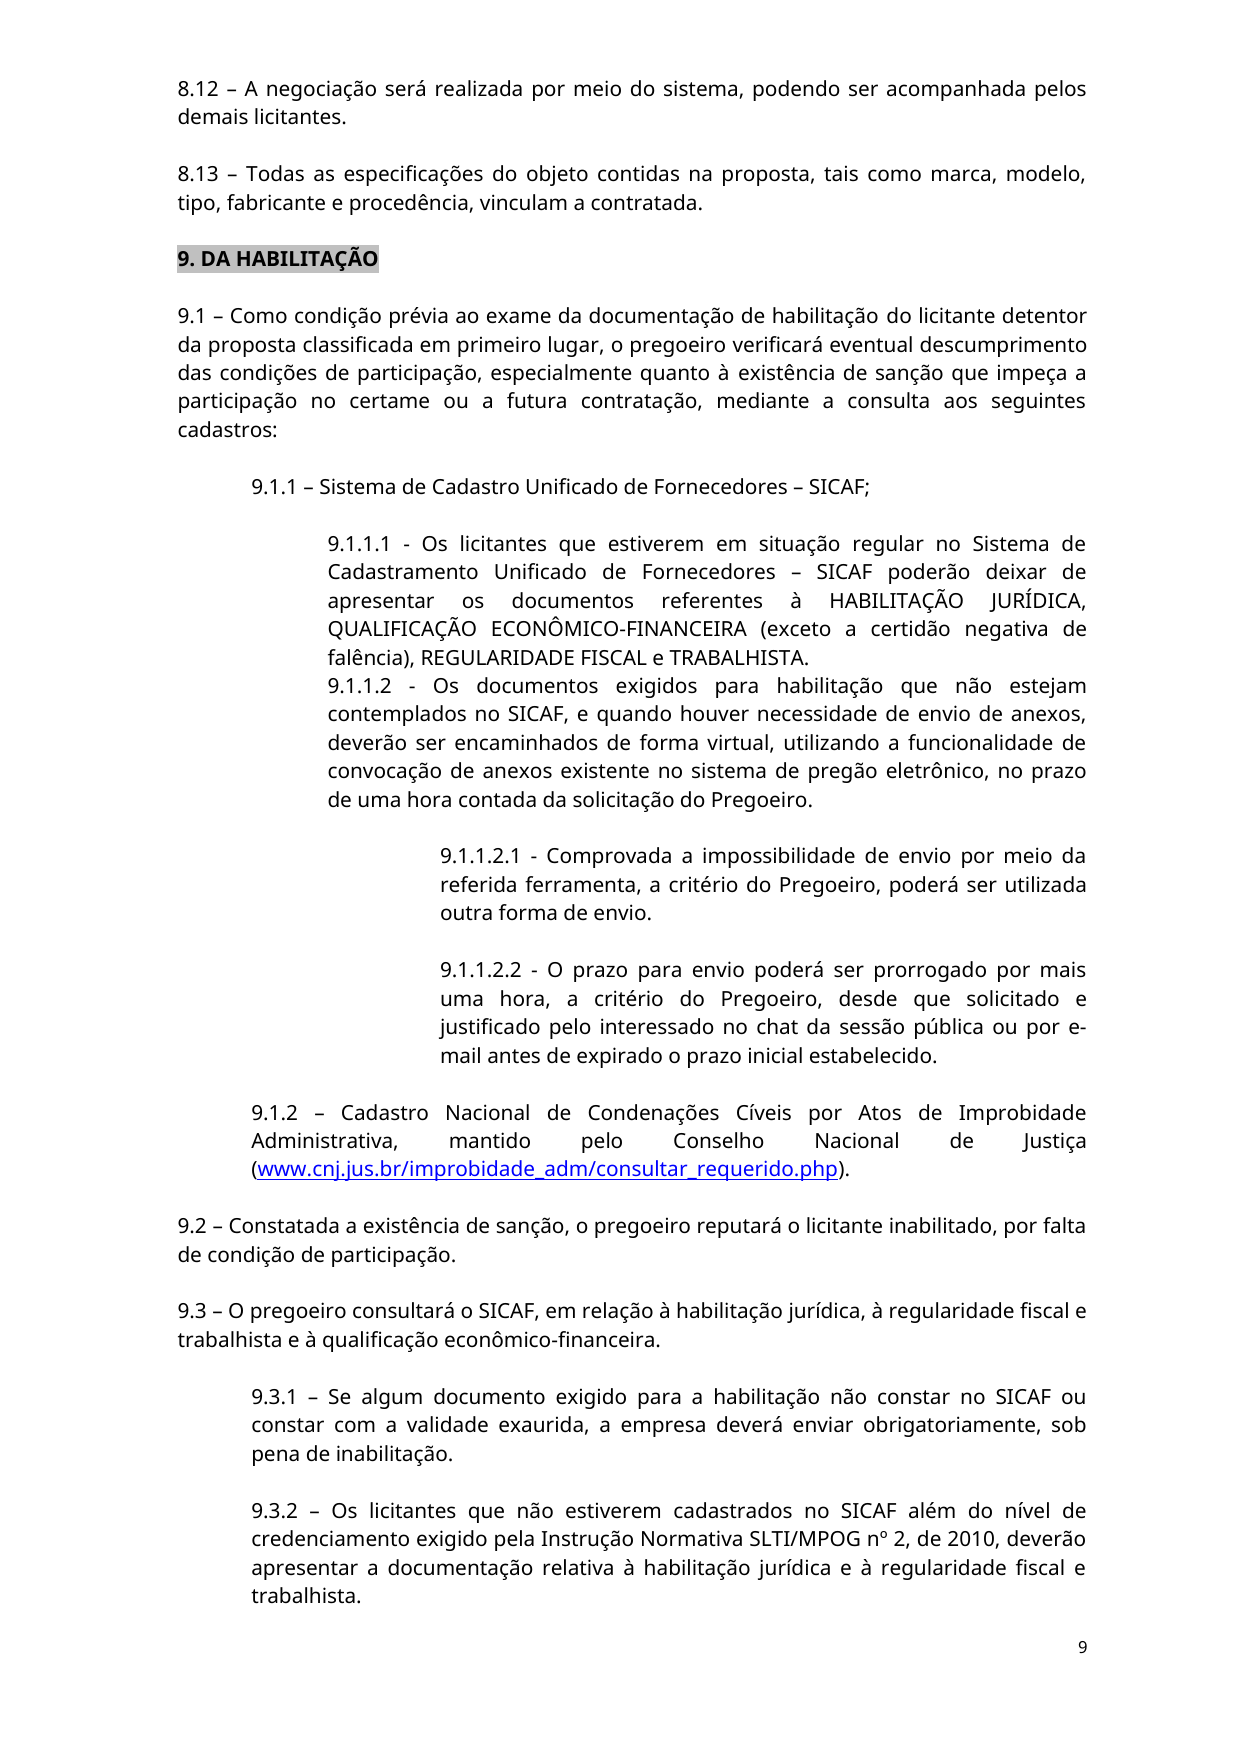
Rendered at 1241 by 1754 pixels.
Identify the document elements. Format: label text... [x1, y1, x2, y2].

list 9.1.2 – Cadastro Nacional de Condenações Cíveis por Atos de Improbidade Administrativa, mantido pelo Conselho Nacional de Justiça (www.cnj.jus.br/improbidade_adm/consultar_requerido.php). [251, 1098, 1087, 1183]
text 9.1.1.2.1 - Comprovada a impossibilidade de envio por meio da referida ferramenta, a critério do Pregoeiro, poderá ser utilizada outra forma de envio. [440, 842, 1087, 927]
text 8.12 – A negociação será realizada por meio do sistema, podendo ser acompanhada pelos demais licitantes. [177, 74, 1087, 131]
list 9.3.2 – Os licitantes que não estiverem cadastrados no SICAF além do nível de credenciamento exigido pela Instrução Normativa SLTI/MPOG nº 2, de 2010, deverão apresentar a documentação relativa à habilitação jurídica e à regularidade fiscal e trabalhista. [251, 1496, 1087, 1609]
list 9.2 – Constatada a existência de sanção, o pregoeiro reputará o licitante inabilitado, por falta de condição de participação. [177, 1211, 1087, 1268]
text 9.3.1 – Se algum documento exigido para a habilitação não constar no SICAF ou constar com a validade exaurida, a empresa deverá enviar obrigatoriamente, sob pena de inabilitação. [251, 1382, 1087, 1467]
text 9. DA HABILITAÇÃO [177, 244, 1087, 273]
text 9.1.1.2.2 - O prazo para envio poderá ser prorrogado por mais uma hora, a critério do Pregoeiro, desde que solicitado e justificado pelo interessado no chat da sessão pública ou por e-mail antes de expirado o prazo inicial estabelecido. [440, 955, 1087, 1069]
text 9.1.1.2 - Os documentos exigidos para habilitação que não estejam contemplados no SICAF, e quando houver necessidade de envio de anexos, deverão ser encaminhados de forma virtual, utilizando a funcionalidade de convocação de anexos existente no sistema de pregão eletrônico, no prazo de uma hora contada da solicitação do Pregoeiro. [327, 671, 1087, 813]
text 9.3 – O pregoeiro consultará o SICAF, em relação à habilitação jurídica, à regularidade fiscal e trabalhista e à qualificação econômico-financeira. [177, 1297, 1087, 1353]
list 9.1 – Como condição prévia ao exame da documentação de habilitação do licitante detentor da proposta classificada em primeiro lugar, o pregoeiro verificará eventual descumprimento das condições de participação, especialmente quanto à existência de sanção que impeça a participação no certame ou a futura contratação, mediante a consulta aos seguintes cadastros: [177, 301, 1087, 443]
text 8.13 – Todas as especificações do objeto contidas na proposta, tais como marca, modelo, tipo, fabricante e procedência, vinculam a contratada. [177, 159, 1087, 216]
list 9.1.1 – Sistema de Cadastro Unificado de Fornecedores – SICAF; [251, 472, 1087, 500]
text 9.1.1.1 - Os licitantes que estiverem em situação regular no Sistema de Cadastramento Unificado de Fornecedores – SICAF poderão deixar de apresentar os documentos referentes à HABILITAÇÃO JURÍDICA, QUALIFICAÇÃO ECONÔMICO-FINANCEIRA (exceto a certidão negativa de falência), REGULARIDADE FISCAL e TRABALHISTA. [327, 529, 1087, 671]
